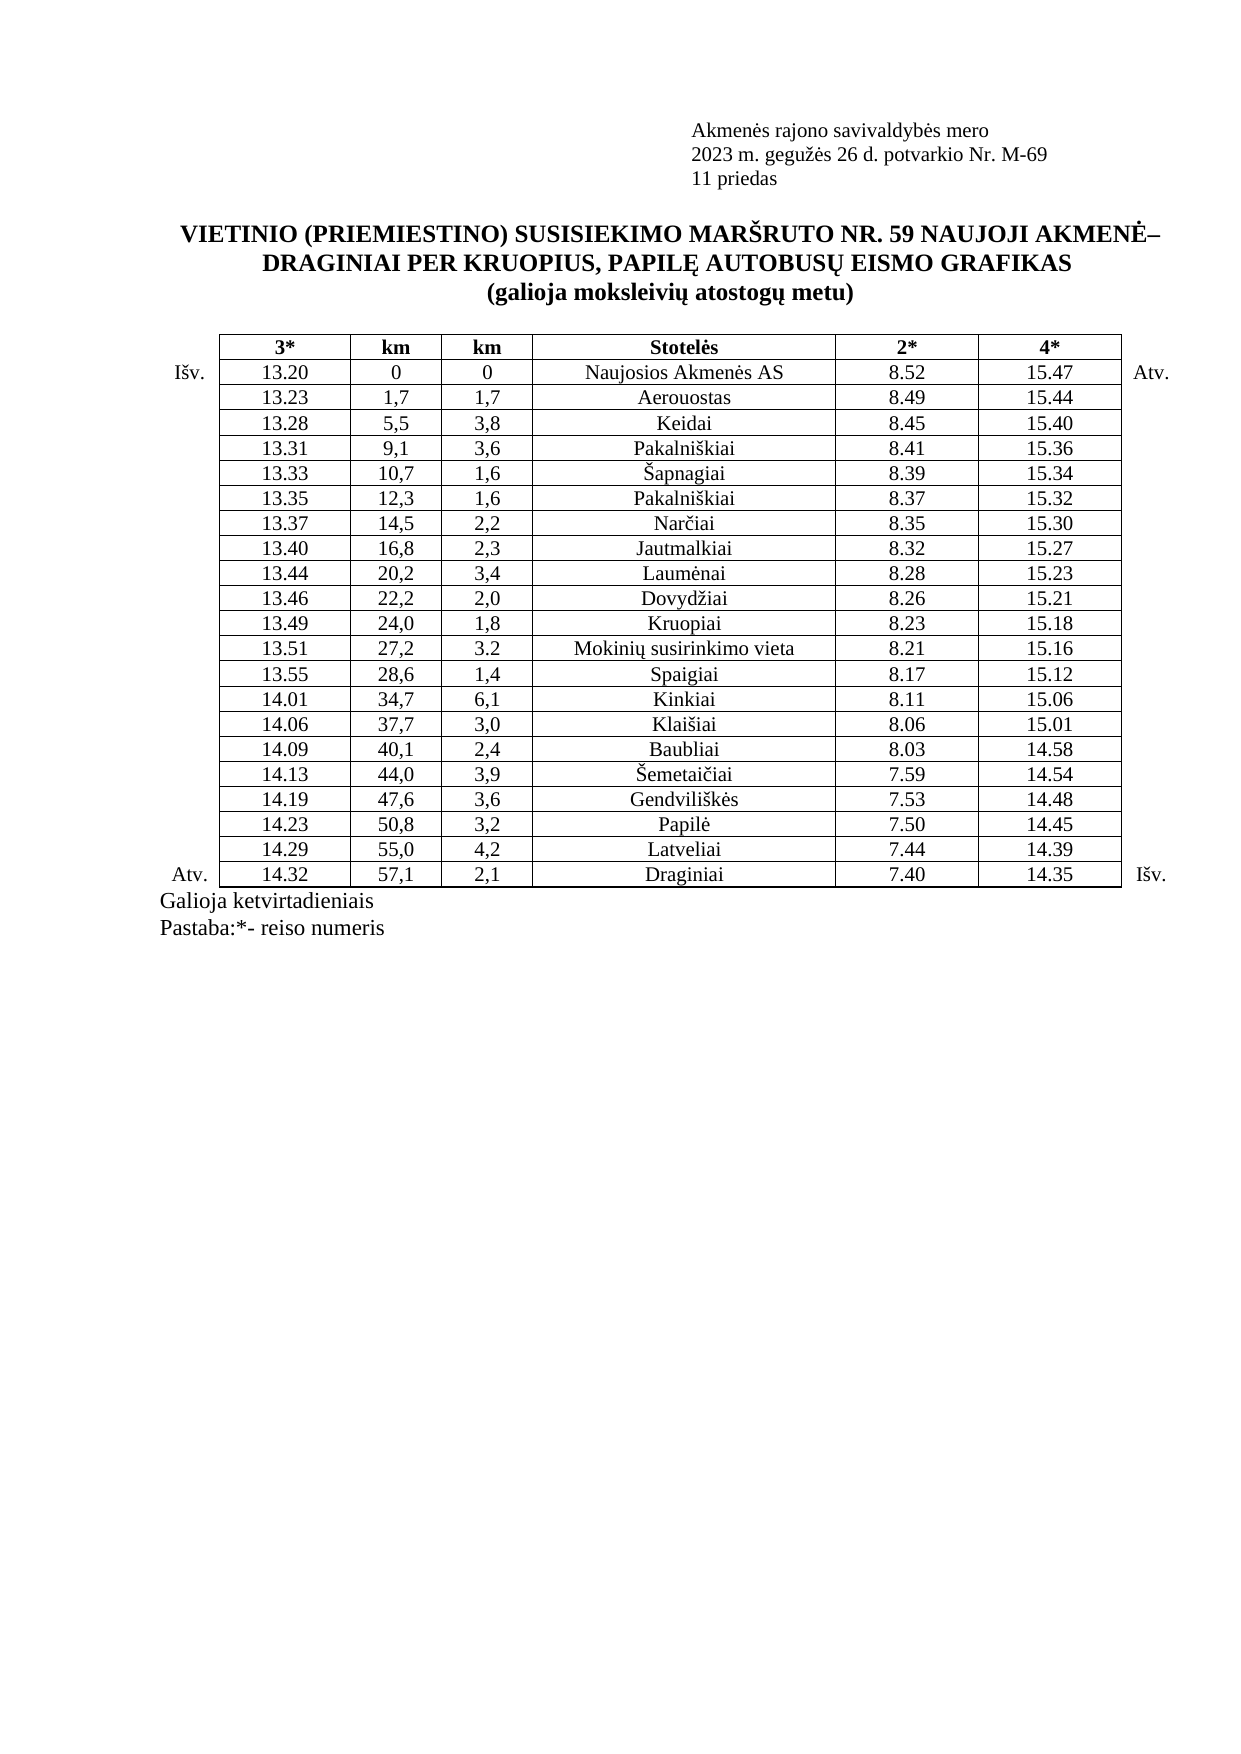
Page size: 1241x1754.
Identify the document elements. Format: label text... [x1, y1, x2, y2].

table_cell Draginiai [533, 862, 835, 886]
table_cell Naujosios Akmenės AS [533, 360, 835, 384]
table_cell Narčiai [533, 511, 835, 535]
table_cell 3,6 [442, 787, 532, 811]
table_cell 8.03 [836, 737, 978, 761]
table_cell 14.29 [220, 837, 350, 861]
table_cell 13.44 [220, 561, 350, 585]
table_header 4* [979, 335, 1121, 359]
table_cell 20,2 [351, 561, 441, 585]
table_cell Kruopiai [533, 611, 835, 635]
table_cell 8.32 [836, 536, 978, 560]
table_cell 8.41 [836, 436, 978, 459]
table_cell 2,2 [442, 511, 532, 535]
table_cell 15.06 [979, 687, 1121, 711]
table_cell 7.50 [836, 812, 978, 836]
table_cell 44,0 [351, 762, 441, 786]
table_cell 13.33 [220, 461, 350, 485]
table_cell 8.28 [836, 561, 978, 585]
table_cell 8.17 [836, 661, 978, 686]
table_cell [1122, 510, 1181, 535]
table_cell 8.39 [836, 461, 978, 485]
table_cell 14.58 [979, 737, 1121, 761]
table_cell 8.49 [836, 385, 978, 409]
table_cell 15.30 [979, 511, 1121, 535]
table_cell 2,0 [442, 586, 532, 610]
table_cell [1122, 736, 1181, 761]
table_cell [1122, 535, 1181, 560]
table_cell [160, 436, 219, 459]
table_cell [1122, 560, 1181, 585]
table_cell 3,0 [442, 712, 532, 736]
table_cell 2,1 [442, 862, 532, 886]
table_cell 15.34 [979, 461, 1121, 485]
table_cell [1122, 435, 1181, 459]
table_cell [1122, 384, 1181, 409]
table_cell 8.21 [836, 636, 978, 660]
table_cell 16,8 [351, 536, 441, 560]
table_cell 15.23 [979, 561, 1121, 585]
table_cell 14.48 [979, 787, 1121, 811]
table_cell [160, 837, 219, 861]
table_cell [160, 737, 219, 761]
table_cell 14.01 [220, 687, 350, 711]
table_cell 14.54 [979, 762, 1121, 786]
table_cell 2,3 [442, 536, 532, 560]
table_cell 15.21 [979, 586, 1121, 610]
table_cell [160, 812, 219, 836]
table_cell 8.11 [836, 687, 978, 711]
table_cell [1122, 786, 1181, 811]
table_cell 13.55 [220, 661, 350, 686]
table_cell 3,8 [442, 410, 532, 434]
table_cell 15.36 [979, 436, 1121, 459]
table_cell 7.40 [836, 862, 978, 886]
table_cell 8.37 [836, 486, 978, 510]
table_cell 1,6 [442, 461, 532, 485]
table_cell 0 [351, 360, 441, 384]
table_cell 7.44 [836, 837, 978, 861]
table_cell 13.49 [220, 611, 350, 635]
table_cell 3,4 [442, 561, 532, 585]
table_cell 10,7 [351, 461, 441, 485]
table_cell 3,6 [442, 436, 532, 459]
table_cell 37,7 [351, 712, 441, 736]
table_cell Jautmalkiai [533, 536, 835, 560]
table_cell 27,2 [351, 636, 441, 660]
table_cell Šapnagiai [533, 461, 835, 485]
table_cell [160, 762, 219, 786]
table_cell 4,2 [442, 837, 532, 861]
table_cell 8.26 [836, 586, 978, 610]
table_cell Dovydžiai [533, 586, 835, 610]
table_cell 14.06 [220, 712, 350, 736]
table_cell [160, 511, 219, 535]
table_cell 8.06 [836, 712, 978, 736]
table_cell 34,7 [351, 687, 441, 711]
table_cell 47,6 [351, 787, 441, 811]
table_header km [351, 335, 441, 359]
table_header 3* [220, 335, 350, 359]
table_cell Klaišiai [533, 712, 835, 736]
table_cell 2,4 [442, 737, 532, 761]
table_cell [160, 787, 219, 811]
table_cell [160, 385, 219, 409]
table_cell Išv. [1122, 861, 1181, 886]
table_cell [1122, 761, 1181, 786]
table_cell 8.45 [836, 410, 978, 434]
table_header 2* [836, 335, 978, 359]
table_cell 13.31 [220, 436, 350, 459]
table_cell 13.37 [220, 511, 350, 535]
table_cell Atv. [160, 862, 219, 886]
table_cell 13.40 [220, 536, 350, 560]
table_cell 7.59 [836, 762, 978, 786]
text VIETINIO (PRIEMIESTINO) SUSISIEKIMO MARŠRUTO NR. 59 NAUJOJI AKMENĖ–DRAGINIAI PER KRUOPIUS, PAPILĘ AUTOBUSŲ EISMO GRAFIKAS [159, 219, 1181, 277]
table_cell Papilė [533, 812, 835, 836]
table_cell 15.16 [979, 636, 1121, 660]
table_cell 55,0 [351, 837, 441, 861]
table_header km [442, 335, 532, 359]
table_cell [160, 536, 219, 560]
table_cell Spaigiai [533, 661, 835, 686]
table_header Stotelės [533, 335, 835, 359]
table_cell 15.27 [979, 536, 1121, 560]
table_cell 8.52 [836, 360, 978, 384]
table_cell [1122, 485, 1181, 510]
table_cell 28,6 [351, 661, 441, 686]
table_cell 14.09 [220, 737, 350, 761]
table_cell 1,4 [442, 661, 532, 686]
table_cell Baubliai [533, 737, 835, 761]
table_cell [160, 611, 219, 635]
table_cell [1122, 585, 1181, 610]
table_cell [1122, 409, 1181, 434]
table_cell 8.23 [836, 611, 978, 635]
table_cell [160, 461, 219, 485]
table_cell 3.2 [442, 636, 532, 660]
table_header [1122, 334, 1181, 359]
table_cell [1122, 660, 1181, 686]
table_cell [160, 712, 219, 736]
table_cell 57,1 [351, 862, 441, 886]
table_cell Išv. [160, 360, 219, 384]
table_cell 40,1 [351, 737, 441, 761]
table_cell Laumėnai [533, 561, 835, 585]
table_cell 1,8 [442, 611, 532, 635]
table_cell 14.19 [220, 787, 350, 811]
table_cell [160, 410, 219, 434]
table_cell 14,5 [351, 511, 441, 535]
table_cell 15.18 [979, 611, 1121, 635]
text Akmenės rajono savivaldybės mero [159, 118, 1181, 142]
table_cell 1,7 [351, 385, 441, 409]
table_cell 3,2 [442, 812, 532, 836]
table_cell [160, 561, 219, 585]
table_cell 22,2 [351, 586, 441, 610]
table_cell 14.35 [979, 862, 1121, 886]
table_cell Mokinių susirinkimo vieta [533, 636, 835, 660]
table_cell [1122, 460, 1181, 485]
table_cell 15.32 [979, 486, 1121, 510]
table_cell 24,0 [351, 611, 441, 635]
table_cell [1122, 836, 1181, 861]
table_cell Keidai [533, 410, 835, 434]
table_cell 14.13 [220, 762, 350, 786]
table_cell [160, 586, 219, 610]
table_cell 14.39 [979, 837, 1121, 861]
table_cell 0 [442, 360, 532, 384]
table_cell [160, 661, 219, 686]
table_cell 8.35 [836, 511, 978, 535]
table_cell 1,7 [442, 385, 532, 409]
text 11 priedas [159, 166, 1181, 190]
table_cell [160, 486, 219, 510]
table_cell Aerouostas [533, 385, 835, 409]
table_cell 9,1 [351, 436, 441, 459]
table_cell 13.28 [220, 410, 350, 434]
table_cell 15.12 [979, 661, 1121, 686]
text 2023 m. gegužės 26 d. potvarkio Nr. M-69 [159, 142, 1181, 166]
text Galioja ketvirtadieniais [159, 887, 1181, 914]
table_cell 5,5 [351, 410, 441, 434]
text Pastaba:*- reiso numeris [159, 914, 1181, 940]
table_cell 7.53 [836, 787, 978, 811]
table_cell 14.45 [979, 812, 1121, 836]
table_cell 3,9 [442, 762, 532, 786]
table_cell 12,3 [351, 486, 441, 510]
table_cell 13.46 [220, 586, 350, 610]
table_cell [160, 636, 219, 660]
table_cell Gendviliškės [533, 787, 835, 811]
table_cell 13.20 [220, 360, 350, 384]
table_header [160, 335, 219, 359]
table_cell [1122, 711, 1181, 736]
table_cell 14.32 [220, 862, 350, 886]
table_cell [1122, 610, 1181, 635]
table_cell 6,1 [442, 687, 532, 711]
table_cell Pakalniškiai [533, 436, 835, 459]
table_cell Atv. [1122, 359, 1181, 384]
text (galioja moksleivių atostogų metu) [159, 277, 1181, 305]
table_cell [1122, 635, 1181, 660]
table_cell 1,6 [442, 486, 532, 510]
table_cell 13.23 [220, 385, 350, 409]
table_cell [1122, 811, 1181, 836]
table_cell Šemetaičiai [533, 762, 835, 786]
table_cell 15.44 [979, 385, 1121, 409]
table_cell 15.40 [979, 410, 1121, 434]
table_cell [160, 687, 219, 711]
table_cell Latveliai [533, 837, 835, 861]
table_cell 15.01 [979, 712, 1121, 736]
table_cell Kinkiai [533, 687, 835, 711]
table_cell 15.47 [979, 360, 1121, 384]
table_cell Pakalniškiai [533, 486, 835, 510]
table_cell 14.23 [220, 812, 350, 836]
table_cell [1122, 686, 1181, 711]
table_cell 13.51 [220, 636, 350, 660]
table_cell 50,8 [351, 812, 441, 836]
table_cell 13.35 [220, 486, 350, 510]
